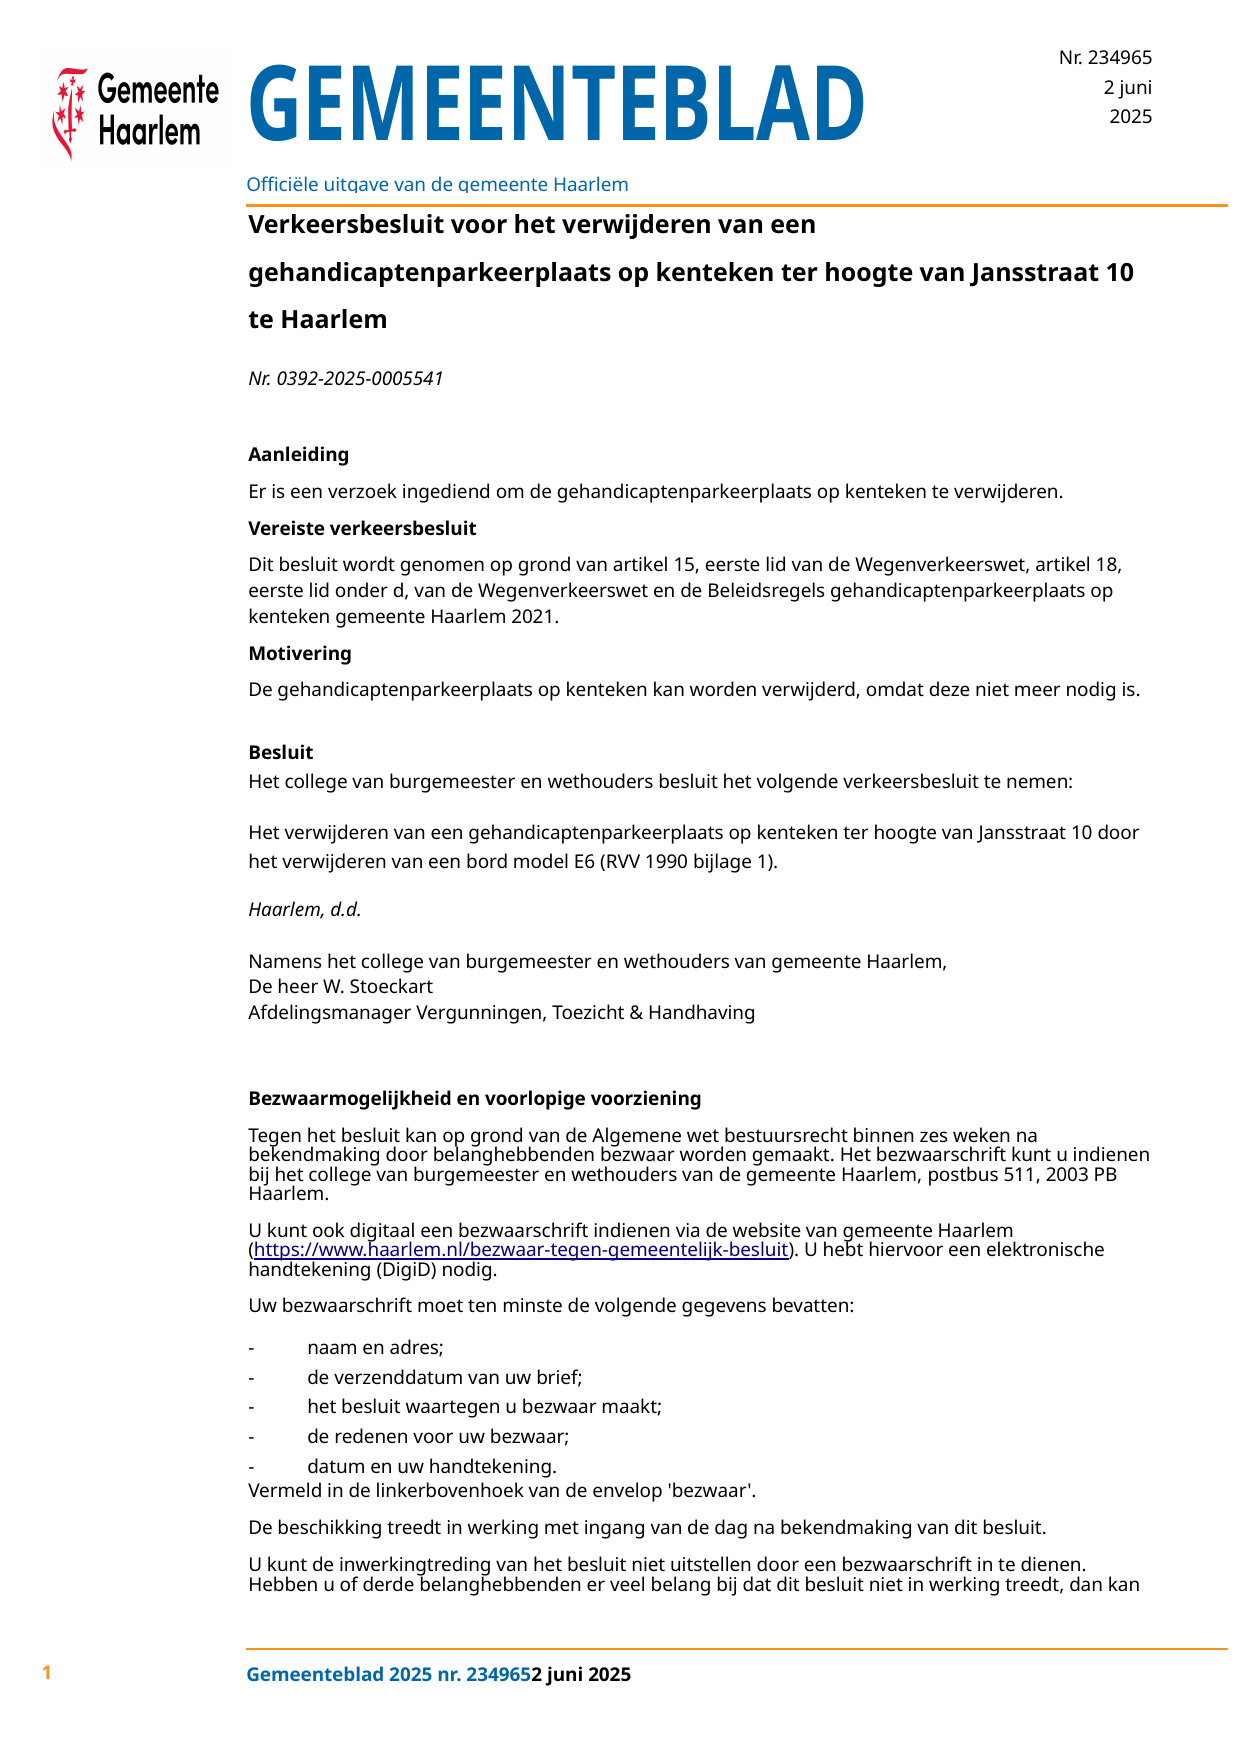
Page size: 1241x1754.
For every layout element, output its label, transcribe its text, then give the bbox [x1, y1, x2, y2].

text Nr. 0392-2025-0005541 [248, 366, 1152, 391]
list het besluit waartegen u bezwaar maakt; [248, 1394, 1152, 1419]
text Besluit [248, 739, 1152, 765]
text Er is een verzoek ingediend om de gehandicaptenparkeerplaats op kenteken te verwijderen. [248, 478, 1152, 504]
text Vereiste verkeersbesluit [248, 515, 1152, 541]
text De beschikking treedt in werking met ingang van de dag na bekendmaking van dit besluit. [248, 1519, 1152, 1539]
text Vermeld in de linkerbovenhoek van de envelop 'bezwaar'. [248, 1482, 1152, 1502]
list de verzenddatum van uw brief; [248, 1364, 1152, 1390]
text Het college van burgemeester en wethouders besluit het volgende verkeersbesluit te nemen: [248, 769, 1152, 794]
text Aanleiding [248, 442, 1152, 467]
text De heer W. Stoeckart [248, 974, 1152, 999]
text De gehandicaptenparkeerplaats op kenteken kan worden verwijderd, omdat deze niet meer nodig is. [248, 676, 1152, 702]
text Tegen het besluit kan op grond van de Algemene wet bestuursrecht binnen zes weken na bekendmaking door belanghebbenden bezwaar worden gemaakt. Het bezwaarschrift kunt u indienen bij het college van burgemeester en wethouders van de gemeente Haarlem, postbus 511, 2003 PB Haarlem. [248, 1127, 1152, 1204]
list de redenen voor uw bezwaar; [248, 1423, 1152, 1449]
text Haarlem, d.d. [248, 896, 1152, 922]
text Bezwaarmogelijkheid en voorlopige voorziening [248, 1090, 1152, 1109]
list datum en uw handtekening. [248, 1453, 1152, 1478]
text Dit besluit wordt genomen op grond van artikel 15, eerste lid van de Wegenverkeerswet, artikel 18, eerste lid onder d, van de Wegenverkeerswet en de Beleidsregels gehandicaptenparkeerplaats op kenteken gemeente Haarlem 2021. [248, 552, 1152, 629]
text Uw bezwaarschrift moet ten minste de volgende gegevens bevatten: [248, 1297, 1152, 1317]
text Verkeersbesluit voor het verwijderen van een gehandicaptenparkeerplaats op kenteken ter hoogte van Jansstraat 10 te Haarlem [248, 207, 1152, 336]
text Motivering [248, 640, 1152, 665]
text Afdelingsmanager Vergunningen, Toezicht & Handhaving [248, 999, 1152, 1025]
text Namens het college van burgemeester en wethouders van gemeente Haarlem, [248, 948, 1152, 974]
text U kunt ook digitaal een bezwaarschrift indienen via de website van gemeente Haarlem (https://www.haarlem.nl/bezwaar-tegen-gemeentelijk-besluit). U hebt hiervoor een elektronische handtekening (DigiD) nodig. [248, 1222, 1152, 1280]
picture [41, 47, 231, 172]
list naam en adres; [248, 1334, 1152, 1360]
text Het verwijderen van een gehandicaptenparkeerplaats op kenteken ter hoogte van Jansstraat 10 door het verwijderen van een bord model E6 (RVV 1990 bijlage 1). [248, 819, 1152, 874]
text U kunt de inwerkingtreding van het besluit niet uitstellen door een bezwaarschrift in te dienen. Hebben u of derde belanghebbenden er veel belang bij dat dit besluit niet in werking treedt, dan kan [248, 1556, 1152, 1595]
